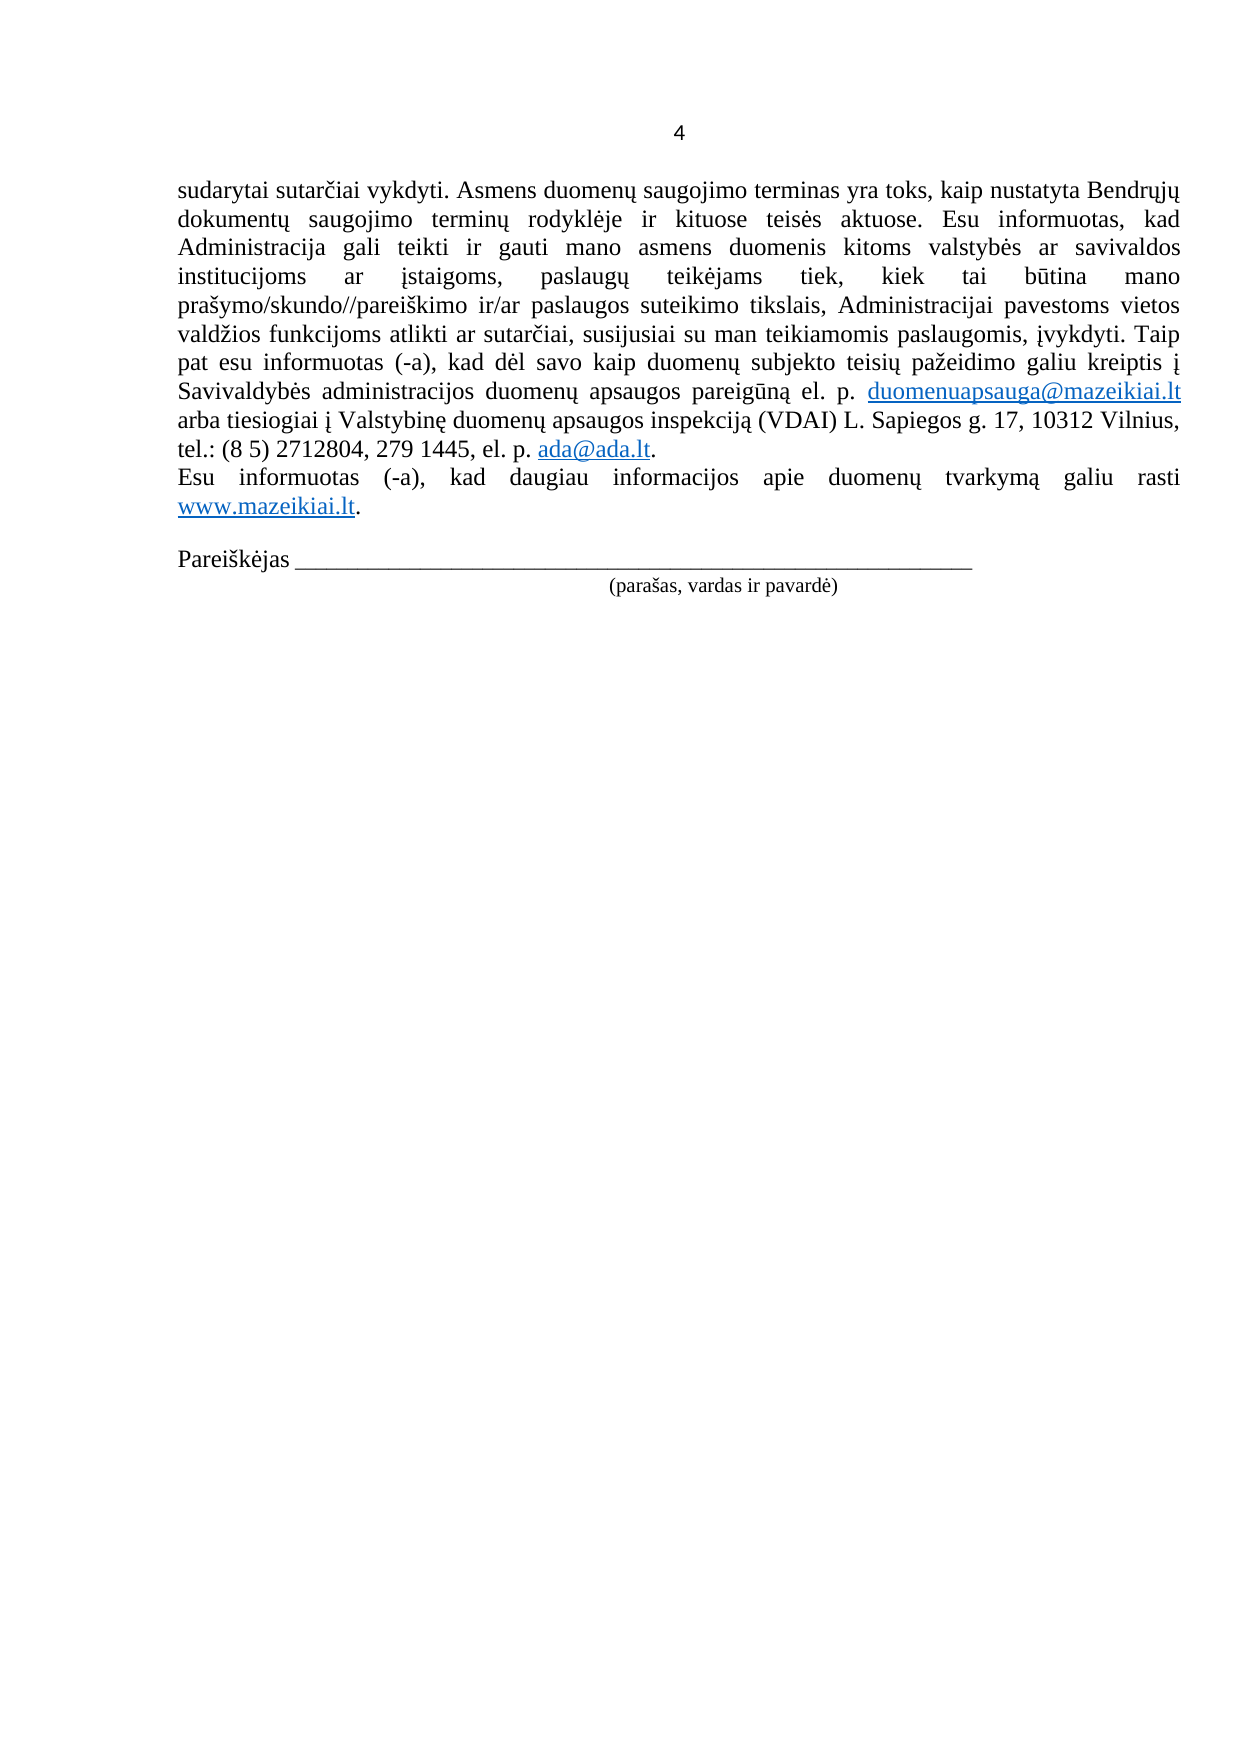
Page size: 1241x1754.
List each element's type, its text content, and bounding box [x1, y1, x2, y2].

text (parašas, vardas ir pavardė) [177, 573, 1181, 597]
text sudarytai sutarčiai vykdyti. Asmens duomenų saugojimo terminas yra toks, kaip nustatyta Bendrųjų dokumentų saugojimo terminų rodyklėje ir kituose teisės aktuose. Esu informuotas, kad Administracija gali teikti ir gauti mano asmens duomenis kitoms valstybės ar savivaldos institucijoms ar įstaigoms, paslaugų teikėjams tiek, kiek tai būtina mano prašymo/skundo//pareiškimo ir/ar paslaugos suteikimo tikslais, Administracijai pavestoms vietos valdžios funkcijoms atlikti ar sutarčiai, susijusiai su man teikiamomis paslaugomis, įvykdyti. Taip pat esu informuotas (-a), kad dėl savo kaip duomenų subjekto teisių pažeidimo galiu kreiptis į Savivaldybės administracijos duomenų apsaugos pareigūną el. p. duomenuapsauga@mazeikiai.lt arba tiesiogiai į Valstybinę duomenų apsaugos inspekciją (VDAI) L. Sapiegos g. 17, 10312 Vilnius, tel.: (8 5) 2712804, 279 1445, el. p. ada@ada.lt. [177, 175, 1181, 462]
text Pareiškėjas _________________________________________________________________ [177, 544, 1181, 573]
text Esu informuotas (-a), kad daugiau informacijos apie duomenų tvarkymą galiu rasti www.mazeikiai.lt. [177, 462, 1181, 520]
